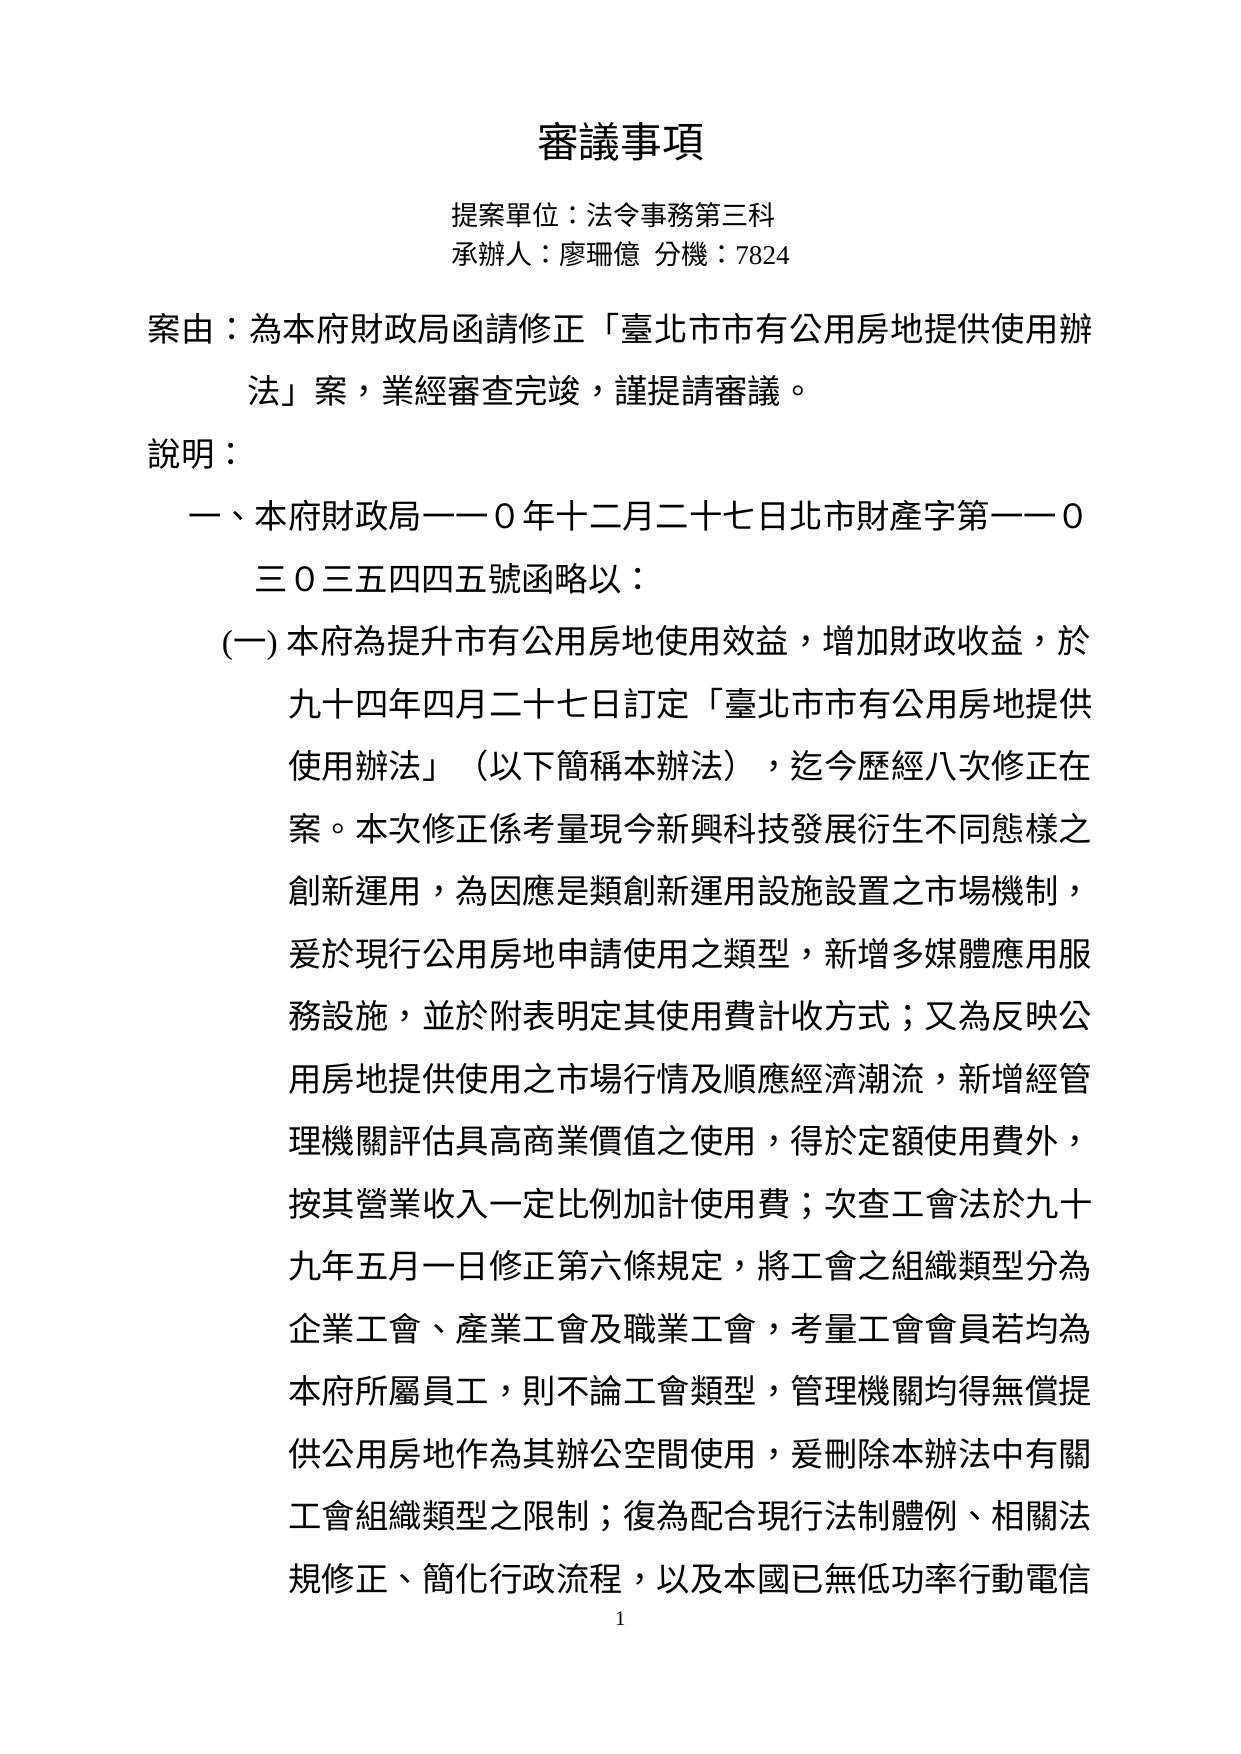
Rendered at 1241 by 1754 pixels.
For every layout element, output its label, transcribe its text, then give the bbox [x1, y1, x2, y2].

text 說明： [148, 410, 1092, 472]
text 案由：為本府財政局函請修正「臺北市市有公用房地提供使用辦法」案，業經審查完竣，謹提請審議。 [148, 285, 1092, 410]
text 一、本府財政局一一０年十二月二十七日北市財產字第一一０三０三五四四五號函略以： [154, 472, 1092, 597]
text 審議事項 提案單位：法令事務第三科承辦人：廖珊億 分機：7824 [148, 97, 1092, 285]
text (一) 本府為提升市有公用房地使用效益，增加財政收益，於九十四年四月二十七日訂定「臺北市市有公用房地提供使用辦法」（以下簡稱本辦法），迄今歷經八次修正在案。本次修正係考量現今新興科技發展衍生不同態樣之創新運用，為因應是類創新運用設施設置之市場機制，爰於現行公用房地申請使用之類型，新增多媒體應用服務設施，並於附表明定其使用費計收方式；又為反映公用房地提供使用之市場行情及順應經濟潮流，新增經管理機關評估具高商業價值之使用，得於定額使用費外，按其營業收入一定比例加計使用費；次查工會法於九十九年五月一日修正第六條規定，將工會之組織類型分為企業工會、產業工會及職業工會，考量工會會員若均為本府所屬員工，則不論工會類型，管理機關均得無償提供公用房地作為其辦公空間使用，爰刪除本辦法中有關工會組織類型之限制；復為配合現行法制體例、相關法規修正、簡化行政流程，以及本國已無低功率行動電信 [154, 597, 1092, 1597]
